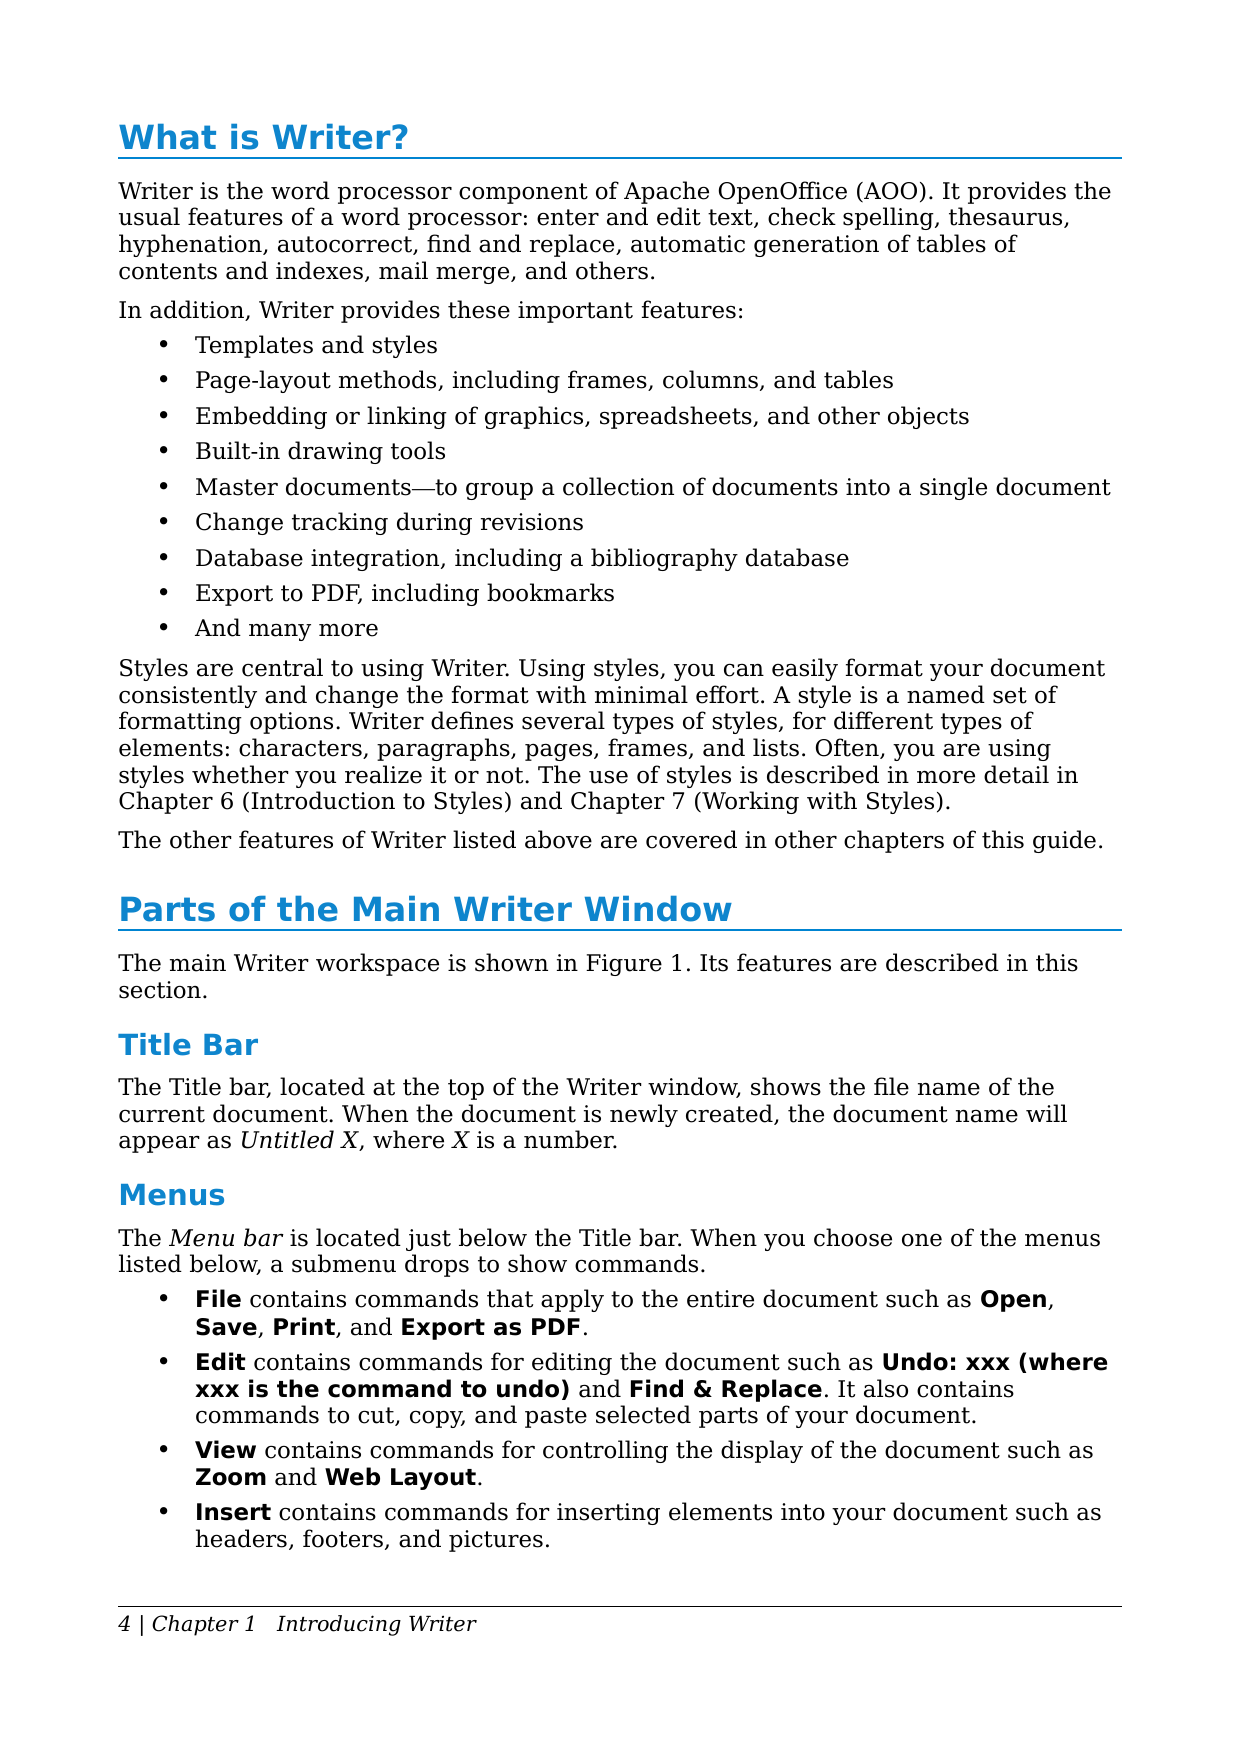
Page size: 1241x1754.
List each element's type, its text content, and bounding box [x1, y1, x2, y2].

list Change tracking during revisions [156, 507, 1122, 536]
list Embedding or linking of graphics, spreadsheets, and other objects [156, 401, 1122, 430]
list Templates and styles [156, 330, 1122, 359]
list Insert contains commands for inserting elements into your document such as headers, footers, and pictures. [156, 1497, 1122, 1553]
subtitle Title Bar [118, 1028, 1122, 1062]
text The main Writer workspace is shown in Figure 1. Its features are described in this section. [118, 950, 1122, 1003]
text Writer is the word processor component of Apache OpenOffice (AOO). It provides the usual features of a word processor: enter and edit text, check spelling, thesaurus, hyphenation, autocorrect, find and replace, automatic generation of tables of contents and indexes, mail merge, and others. [118, 178, 1122, 284]
text Styles are central to using Writer. Using styles, you can easily format your document consistently and change the format with minimal effort. A style is a named set of formatting options. Writer defines several types of styles, for different types of elements: characters, paragraphs, pages, frames, and lists. Often, you are using styles whether you realize it or not. The use of styles is described in more detail in Chapter 6 (Introduction to Styles) and Chapter 7 (Working with Styles). [118, 655, 1122, 815]
list Edit contains commands for editing the document such as Undo: xxx (where xxx is the command to undo) and Find & Replace. It also contains commands to cut, copy, and paste selected parts of your document. [156, 1347, 1122, 1429]
text The other features of Writer listed above are covered in other chapters of this guide. [118, 828, 1122, 854]
list Built-in drawing tools [156, 436, 1122, 466]
list File contains commands that apply to the entire document such as Open, Save, Print, and Export as PDF. [156, 1284, 1122, 1340]
list The Menu bar is located just below the Title bar. When you choose one of the menus listed below, a submenu drops to show commands. [118, 1225, 1122, 1278]
subtitle What is Writer? [118, 118, 1122, 157]
list In addition, Writer provides these important features: [118, 297, 1122, 324]
list Export to PDF, including bookmarks [156, 578, 1122, 607]
list Page-layout methods, including frames, columns, and tables [156, 366, 1122, 395]
list And many more [156, 613, 1122, 643]
subtitle Parts of the Main Writer Window [118, 890, 1122, 929]
list Database integration, including a bibliography database [156, 543, 1122, 572]
list View contains commands for controlling the display of the document such as Zoom and Web Layout. [156, 1435, 1122, 1491]
text The Title bar, located at the top of the Writer window, shows the file name of the current document. When the document is newly created, the document name will appear as Untitled X, where X is a number. [118, 1074, 1122, 1154]
list Master documents—to group a collection of documents into a single document [156, 472, 1122, 501]
subtitle Menus [118, 1178, 1122, 1212]
